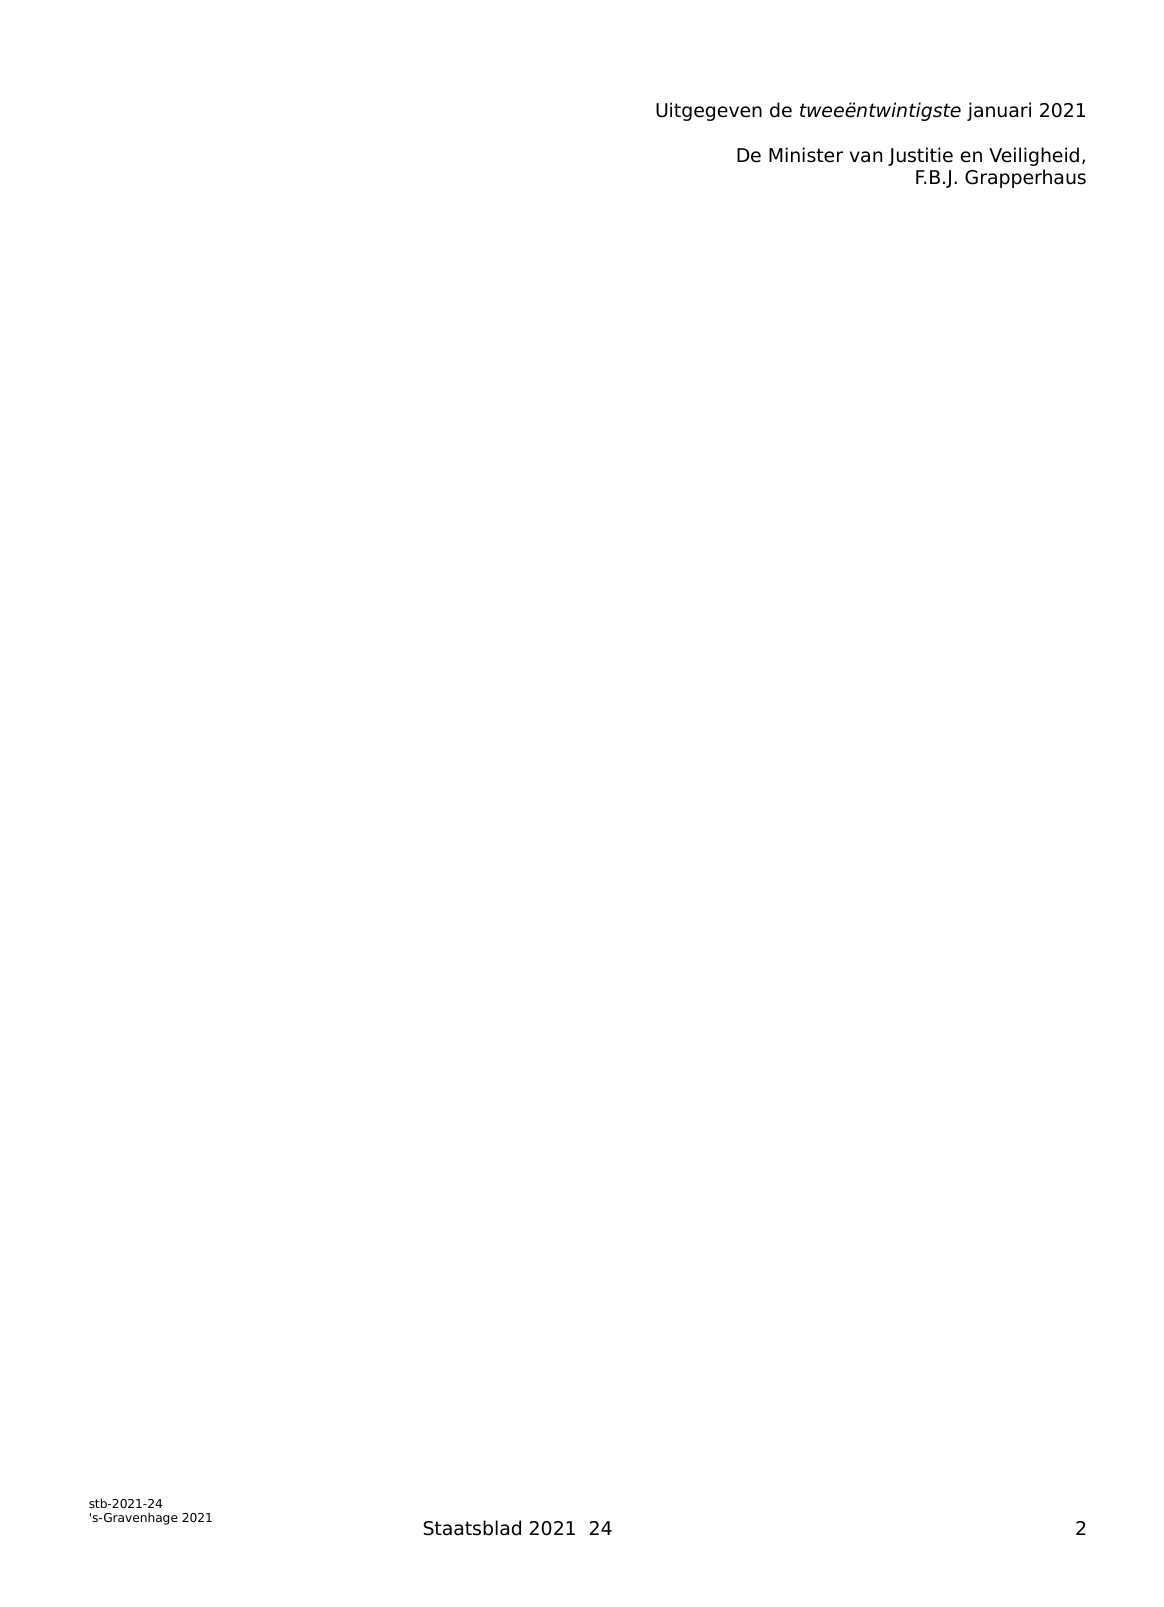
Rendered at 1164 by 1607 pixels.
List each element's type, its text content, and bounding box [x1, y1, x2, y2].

text De Minister van Justitie en Veiligheid, F.B.J. Grapperhaus [422, 144, 1087, 188]
text stb-2021-24 [88, 1497, 323, 1511]
text 's-Gravenhage 2021 [88, 1511, 323, 1525]
text Uitgegeven de tweeëntwintigste januari 2021 [422, 100, 1087, 122]
